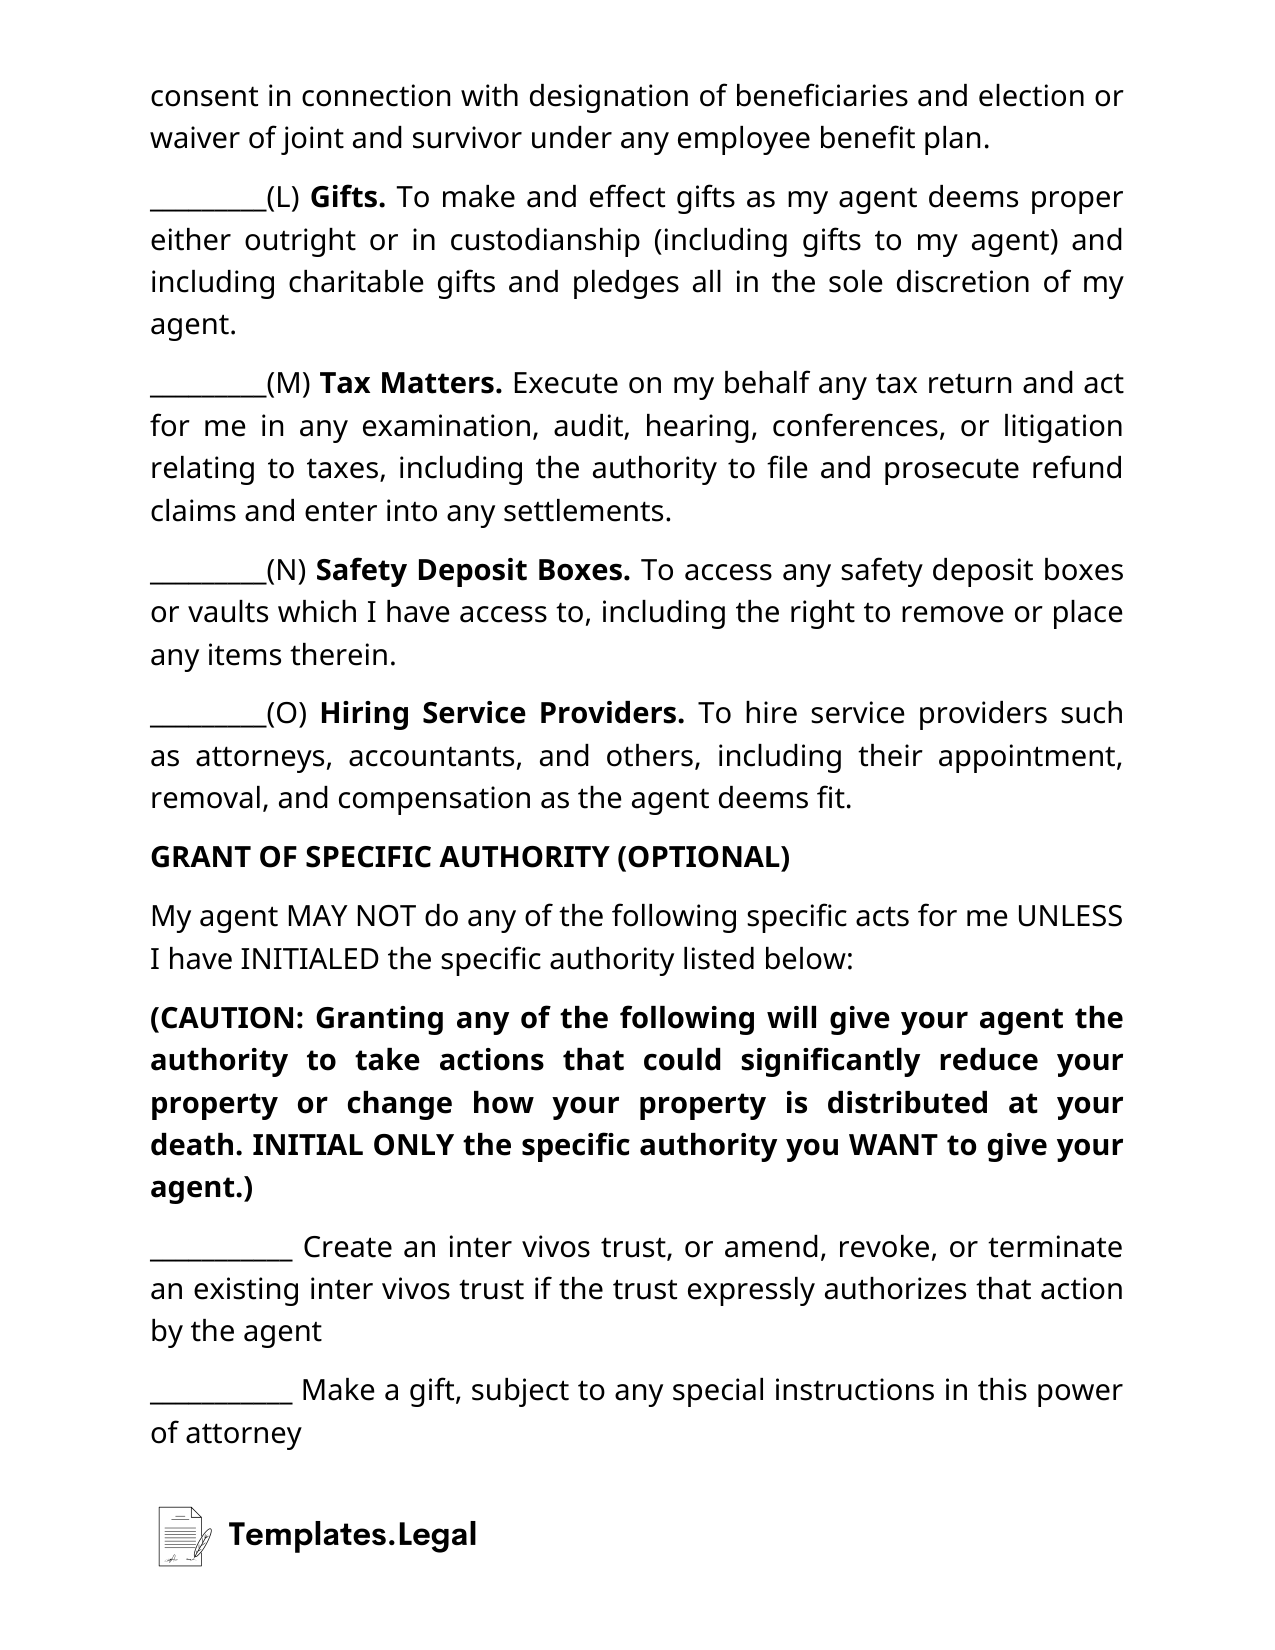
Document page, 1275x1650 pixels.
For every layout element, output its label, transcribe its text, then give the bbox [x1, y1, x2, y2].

text _________(O) Hiring Service Providers. To hire service providers such as attorneys, accountants, and others, including their appointment, removal, and compensation as the agent deems fit. [150, 693, 1125, 817]
text (CAUTION: Granting any of the following will give your agent the authority to take actions that could significantly reduce your property or change how your property is distributed at your death. INITIAL ONLY the specific authority you WANT to give your agent.) [150, 997, 1125, 1206]
text _________(L) Gifts. To make and effect gifts as my agent deems proper either outright or in custodianship (including gifts to my agent) and including charitable gifts and pledges all in the sole discretion of my agent. [150, 176, 1125, 343]
text My agent MAY NOT do any of the following specific acts for me UNLESS I have INITIALED the specific authority listed below: [150, 896, 1125, 978]
text _________(M) Tax Matters. Execute on my behalf any tax return and act for me in any examination, audit, hearing, conferences, or litigation relating to taxes, including the authority to file and prosecute refund claims and enter into any settlements. [150, 363, 1125, 529]
text GRANT OF SPECIFIC AUTHORITY (OPTIONAL) [150, 837, 1125, 876]
text consent in connection with designation of beneficiaries and election or waiver of joint and survivor under any employee benefit plan. [150, 75, 1125, 157]
text _________(N) Safety Deposit Boxes. To access any safety deposit boxes or vaults which I have access to, including the right to remove or place any items therein. [150, 549, 1125, 673]
text ___________ Make a gift, subject to any special instructions in this power of attorney [150, 1370, 1125, 1452]
text ___________ Create an inter vivos trust, or amend, revoke, or terminate an existing inter vivos trust if the trust expressly authorizes that action by the agent [150, 1226, 1125, 1350]
